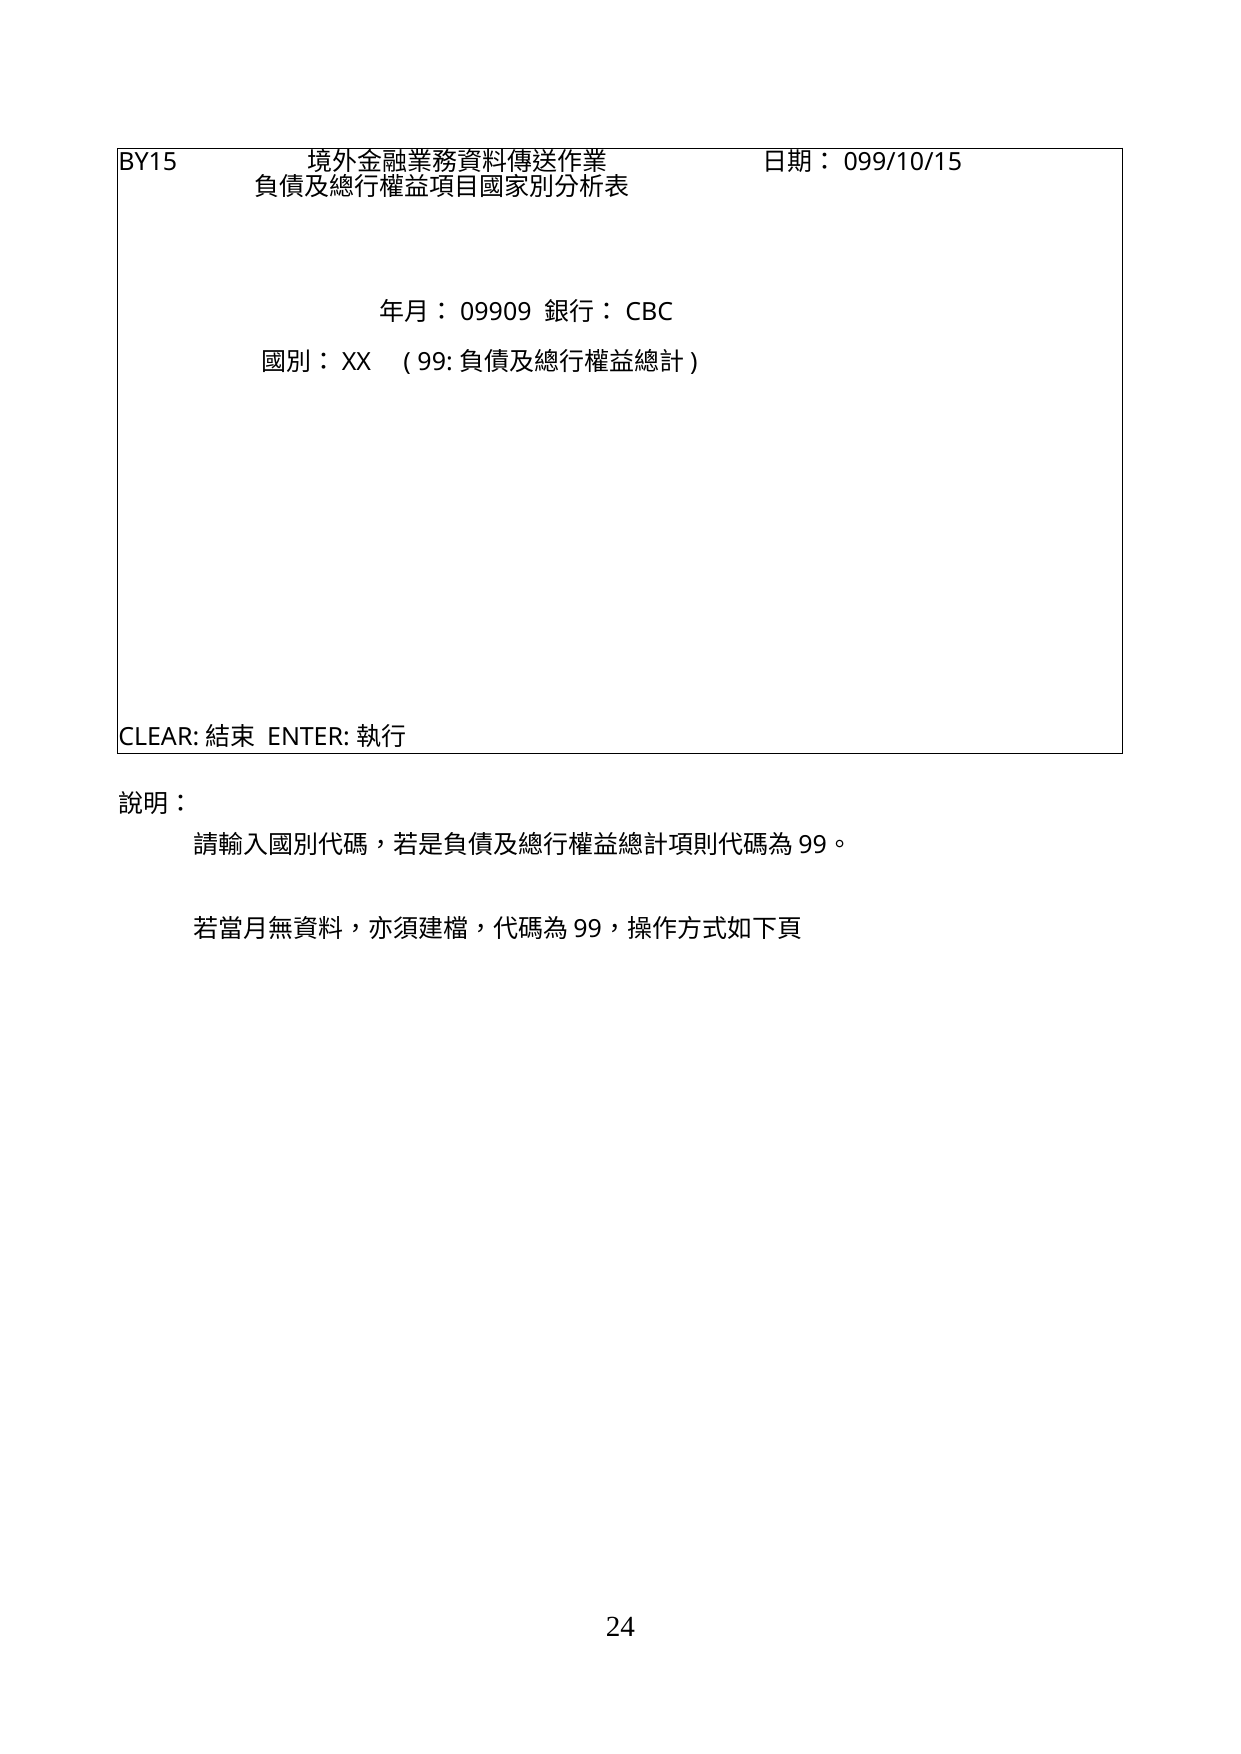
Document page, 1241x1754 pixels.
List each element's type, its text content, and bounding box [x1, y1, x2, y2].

text 說明： [118, 779, 1122, 821]
text 年月： 09909 銀行： CBC [118, 301, 1122, 326]
text 國別： XX ( 99: 負債及總行權益總計 ) [118, 351, 1122, 376]
text 負債及總行權益項目國家別分析表 [118, 176, 1122, 201]
text 請輸入國別代碼，若是負債及總行權益總計項則代碼為99。 [118, 821, 1122, 862]
text CLEAR: 結束 ENTER: 執行 [118, 723, 1122, 753]
text BY15 境外金融業務資料傳送作業 日期： 099/10/15 [118, 149, 1122, 176]
text 若當月無資料，亦須建檔，代碼為99，操作方式如下頁 [118, 904, 1122, 946]
